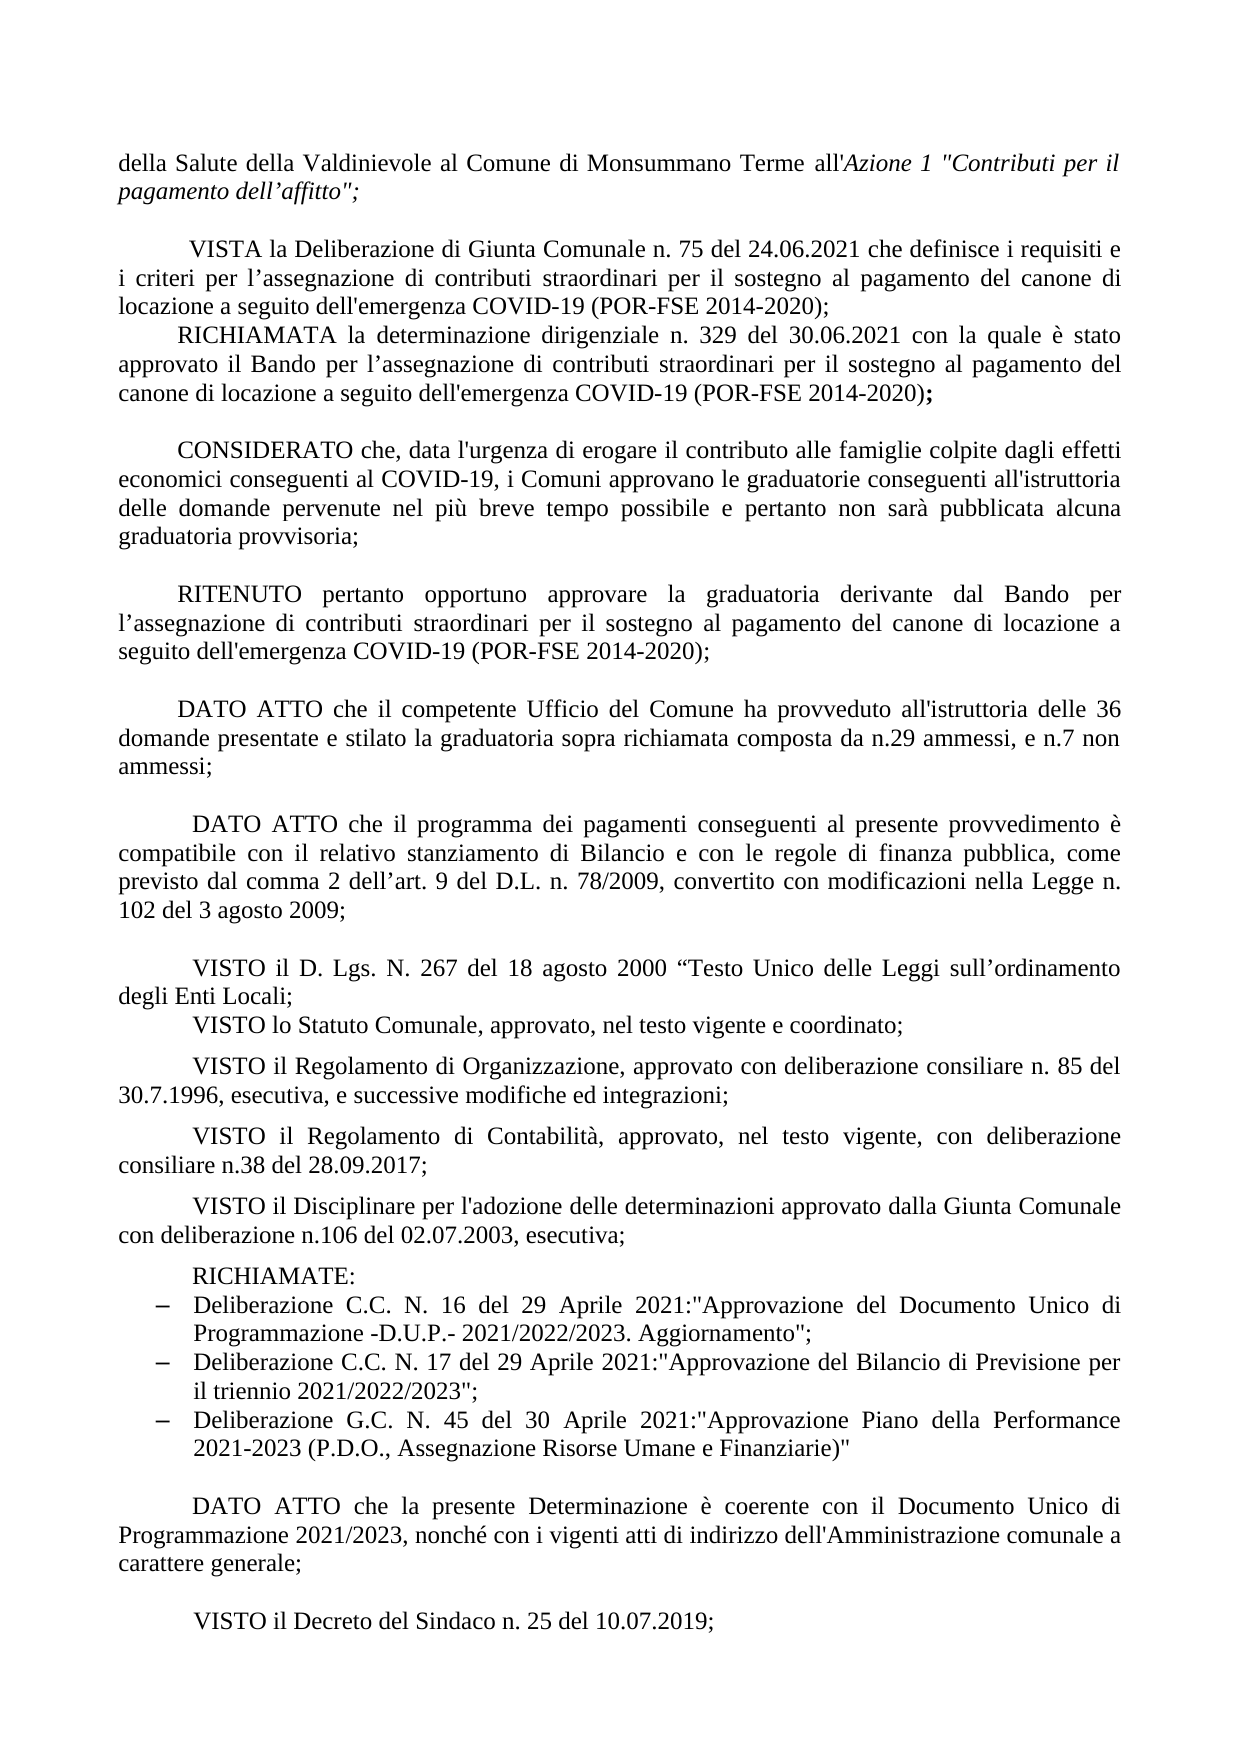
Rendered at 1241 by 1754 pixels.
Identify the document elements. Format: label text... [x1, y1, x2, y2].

text DATO ATTO che il competente Ufficio del Comune ha provveduto all'istruttoria delle 36 domande presentate e stilato la graduatoria sopra richiamata composta da n.29 ammessi, e n.7 non ammessi; [118, 694, 1122, 780]
text VISTO il Regolamento di Organizzazione, approvato con deliberazione consiliare n. 85 del 30.7.1996, esecutiva, e successive modifiche ed integrazioni; [118, 1051, 1122, 1109]
text VISTO il Decreto del Sindaco n. 25 del 10.07.2019; [155, 1606, 1122, 1635]
list Deliberazione C.C. N. 17 del 29 Aprile 2021:"Approvazione del Bilancio di Previsione per il triennio 2021/2022/2023"; [156, 1347, 1122, 1405]
list Deliberazione G.C. N. 45 del 30 Aprile 2021:"Approvazione Piano della Performance 2021-2023 (P.D.O., Assegnazione Risorse Umane e Finanziarie)" [156, 1405, 1122, 1462]
list Deliberazione C.C. N. 16 del 29 Aprile 2021:"Approvazione del Documento Unico di Programmazione -D.U.P.- 2021/2022/2023. Aggiornamento"; [156, 1290, 1122, 1347]
text RICHIAMATA la determinazione dirigenziale n. 329 del 30.06.2021 con la quale è stato approvato il Bando per l’assegnazione di contributi straordinari per il sostegno al pagamento del canone di locazione a seguito dell'emergenza COVID-19 (POR-FSE 2014-2020); [118, 320, 1122, 406]
text DATO ATTO che la presente Determinazione è coerente con il Documento Unico di Programmazione 2021/2023, nonché con i vigenti atti di indirizzo dell'Amministrazione comunale a carattere generale; [118, 1491, 1122, 1577]
text CONSIDERATO che, data l'urgenza di erogare il contributo alle famiglie colpite dagli effetti economici conseguenti al COVID-19, i Comuni approvano le graduatorie conseguenti all'istruttoria delle domande pervenute nel più breve tempo possibile e pertanto non sarà pubblicata alcuna graduatoria provvisoria; [118, 435, 1122, 550]
text VISTA la Deliberazione di Giunta Comunale n. 75 del 24.06.2021 che definisce i requisiti e i criteri per l’assegnazione di contributi straordinari per il sostegno al pagamento del canone di locazione a seguito dell'emergenza COVID-19 (POR-FSE 2014-2020); [118, 234, 1122, 320]
text VISTO il Regolamento di Contabilità, approvato, nel testo vigente, con deliberazione consiliare n.38 del 28.09.2017; [118, 1121, 1122, 1179]
text RITENUTO pertanto opportuno approvare la graduatoria derivante dal Bando per l’assegnazione di contributi straordinari per il sostegno al pagamento del canone di locazione a seguito dell'emergenza COVID-19 (POR-FSE 2014-2020); [118, 579, 1122, 665]
text DATO ATTO che il programma dei pagamenti conseguenti al presente provvedimento è compatibile con il relativo stanziamento di Bilancio e con le regole di finanza pubblica, come previsto dal comma 2 dell’art. 9 del D.L. n. 78/2009, convertito con modificazioni nella Legge n. 102 del 3 agosto 2009; [118, 809, 1122, 924]
text RICHIAMATE: [118, 1261, 1122, 1290]
text VISTO il Disciplinare per l'adozione delle determinazioni approvato dalla Giunta Comunale con deliberazione n.106 del 02.07.2003, esecutiva; [118, 1191, 1122, 1248]
text VISTO il D. Lgs. N. 267 del 18 agosto 2000 “Testo Unico delle Leggi sull’ordinamento degli Enti Locali; [118, 953, 1122, 1010]
text della Salute della Valdinievole al Comune di Monsummano Terme all'Azione 1 "Contributi per il pagamento dell’affitto"; [118, 148, 1122, 205]
text VISTO lo Statuto Comunale, approvato, nel testo vigente e coordinato; [118, 1010, 1122, 1039]
